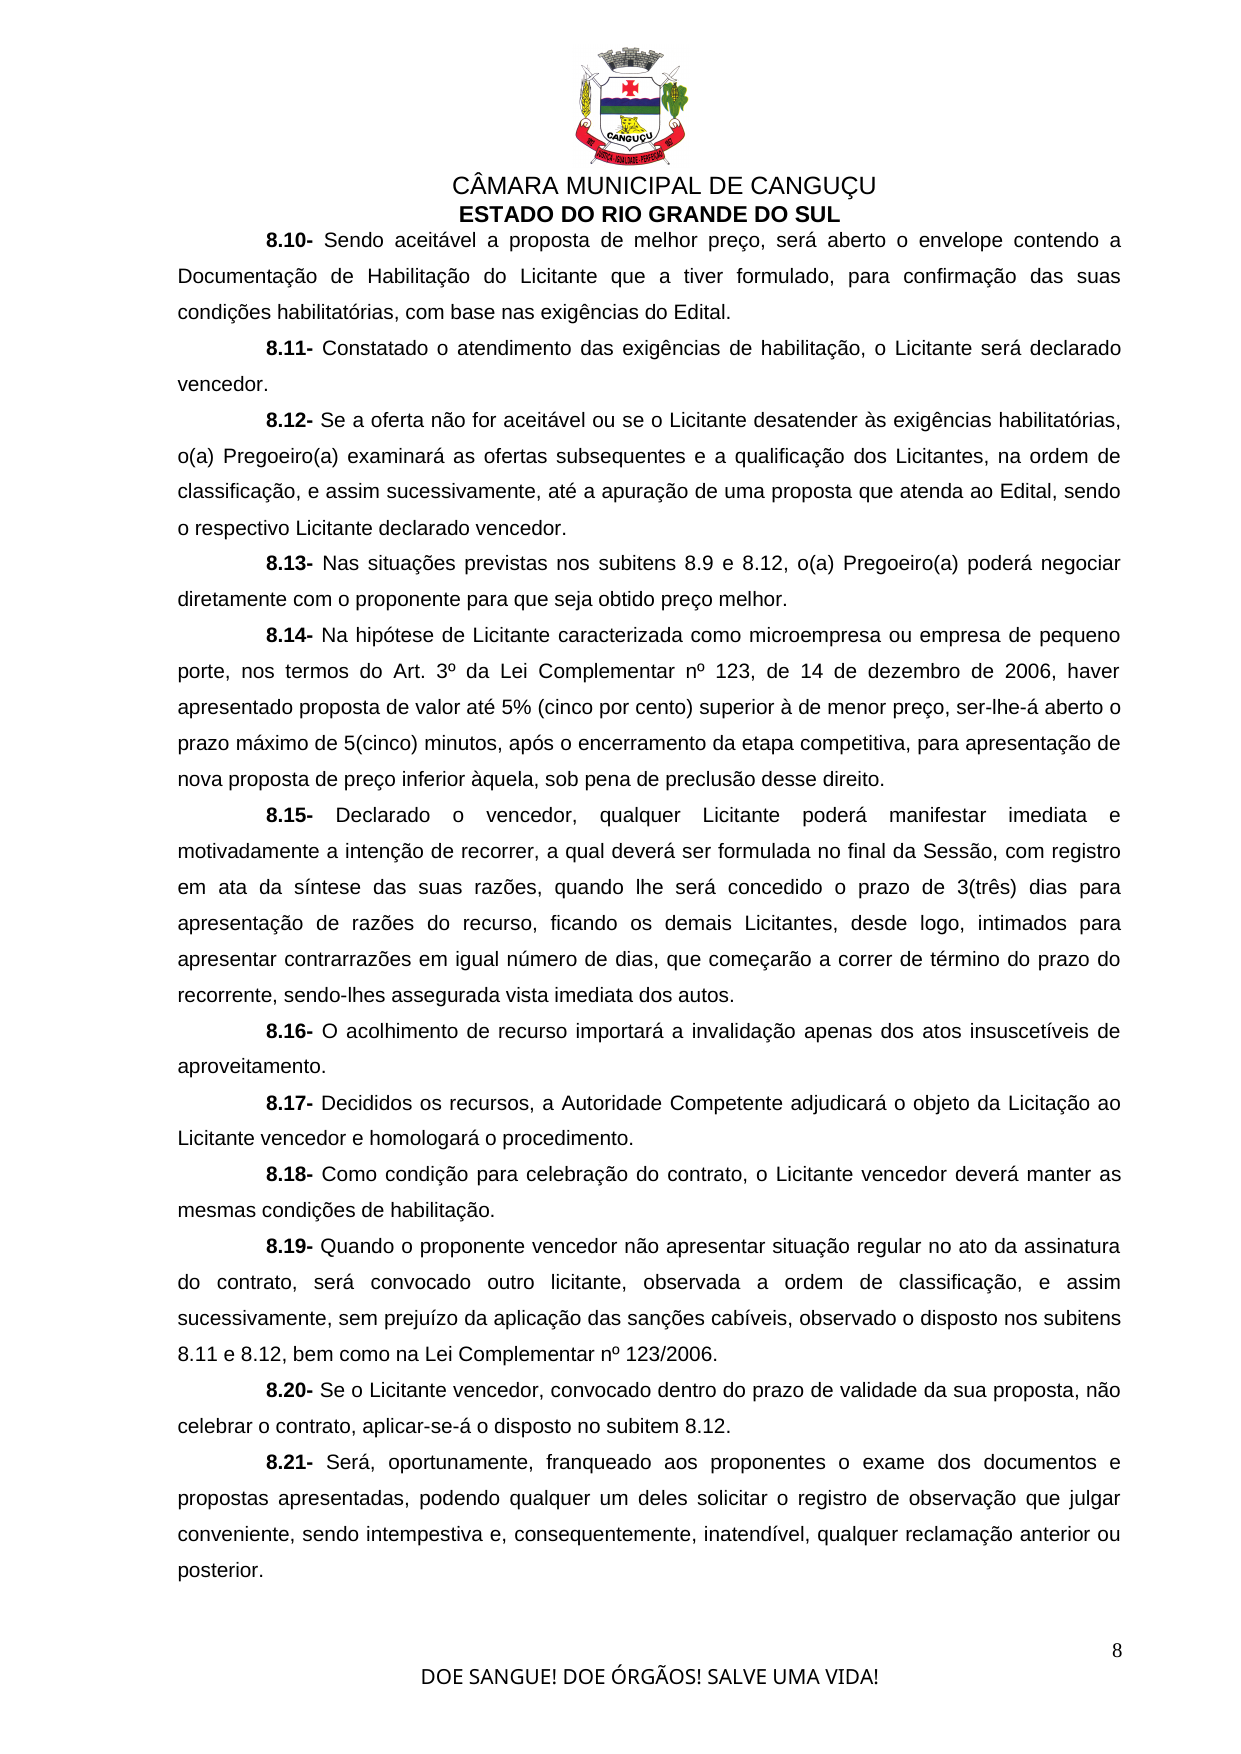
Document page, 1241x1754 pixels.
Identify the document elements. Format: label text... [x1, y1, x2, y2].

text 8.21- Será, oportunamente, franqueado aos proponentes o exame dos documentos e propostas apresentadas, podendo qualquer um deles solicitar o registro de observação que julgar conveniente, sendo intempestiva e, consequentemente, inatendível, qualquer reclamação anterior ou posterior. [177, 1450, 1122, 1581]
text 8.16- O acolhimento de recurso importará a invalidação apenas dos atos insuscetíveis de aproveitamento. [177, 1018, 1122, 1078]
text 8.18- Como condição para celebração do contrato, o Licitante vencedor deverá manter as mesmas condições de habilitação. [177, 1162, 1122, 1222]
text 8.11- Constatado o atendimento das exigências de habilitação, o Licitante será declarado vencedor. [177, 336, 1122, 396]
text 8.15- Declarado o vencedor, qualquer Licitante poderá manifestar imediata e motivadamente a intenção de recorrer, a qual deverá ser formulada no final da Sessão, com registro em ata da síntese das suas razões, quando lhe será concedido o prazo de 3(três) dias para apresentação de razões do recurso, ficando os demais Licitantes, desde logo, intimados para apresentar contrarrazões em igual número de dias, que começarão a correr de término do prazo do recorrente, sendo-lhes assegurada vista imediata dos autos. [177, 803, 1122, 1006]
text 8.12- Se a oferta não for aceitável ou se o Licitante desatender às exigências habilitatórias, o(a) Pregoeiro(a) examinará as ofertas subsequentes e a qualificação dos Licitantes, na ordem de classificação, e assim sucessivamente, até a apuração de uma proposta que atenda ao Edital, sendo o respectivo Licitante declarado vencedor. [177, 407, 1122, 539]
text 8.20- Se o Licitante vencedor, convocado dentro do prazo de validade da sua proposta, não celebrar o contrato, aplicar-se-á o disposto no subitem 8.12. [177, 1378, 1122, 1438]
text 8.17- Decididos os recursos, a Autoridade Competente adjudicará o objeto da Licitação ao Licitante vencedor e homologará o procedimento. [177, 1090, 1122, 1150]
text 8.14- Na hipótese de Licitante caracterizada como microempresa ou empresa de pequeno porte, nos termos do Art. 3º da Lei Complementar nº 123, de 14 de dezembro de 2006, haver apresentado proposta de valor até 5% (cinco por cento) superior à de menor preço, ser-lhe-á aberto o prazo máximo de 5(cinco) minutos, após o encerramento da etapa competitiva, para apresentação de nova proposta de preço inferior àquela, sob pena de preclusão desse direito. [177, 623, 1122, 791]
text 8.13- Nas situações previstas nos subitens 8.9 e 8.12, o(a) Pregoeiro(a) poderá negociar diretamente com o proponente para que seja obtido preço melhor. [177, 551, 1122, 611]
text 8.10- Sendo aceitável a proposta de melhor preço, será aberto o envelope contendo a Documentação de Habilitação do Licitante que a tiver formulado, para confirmação das suas condições habilitatórias, com base nas exigências do Edital. [177, 228, 1122, 324]
text 8.19- Quando o proponente vencedor não apresentar situação regular no ato da assinatura do contrato, será convocado outro licitante, observada a ordem de classificação, e assim sucessivamente, sem prejuízo da aplicação das sanções cabíveis, observado o disposto nos subitens 8.11 e 8.12, bem como na Lei Complementar nº 123/2006. [177, 1234, 1122, 1366]
